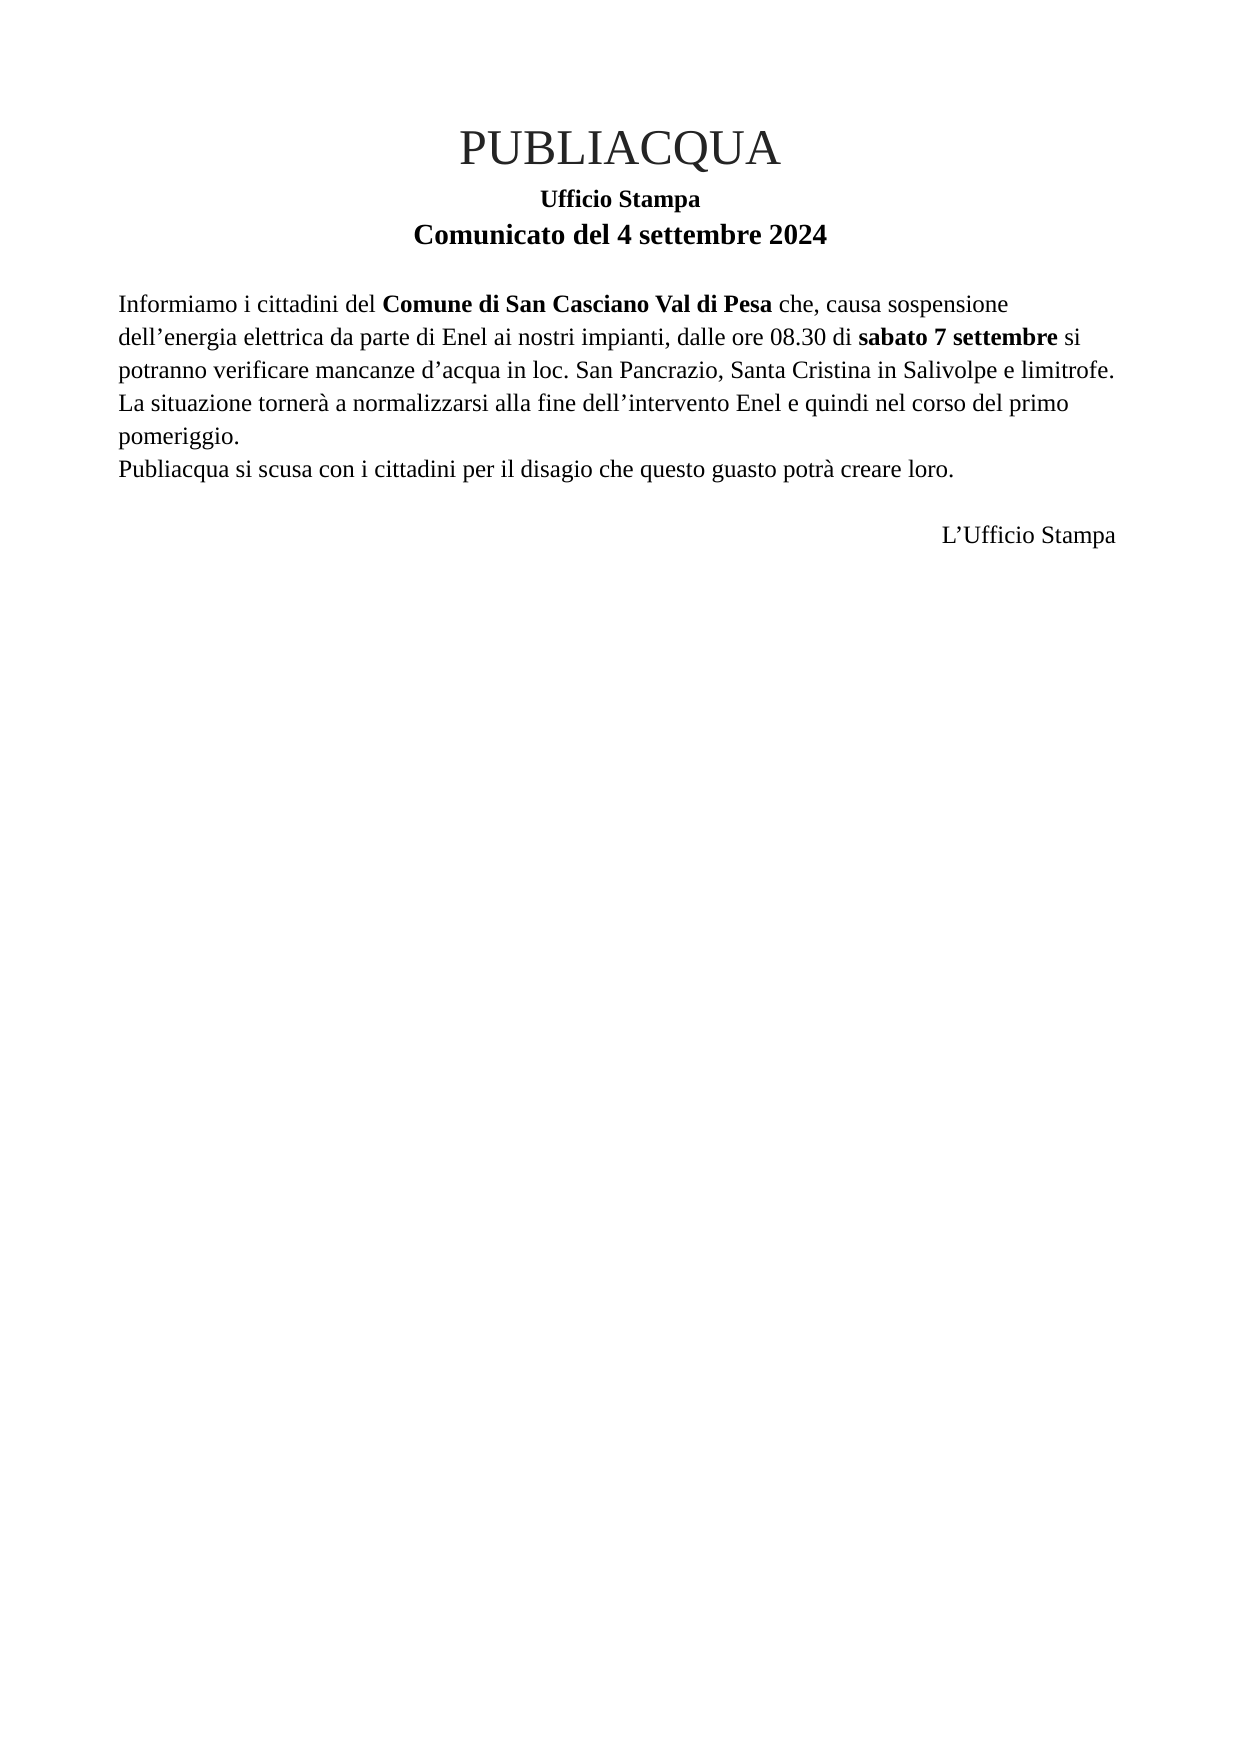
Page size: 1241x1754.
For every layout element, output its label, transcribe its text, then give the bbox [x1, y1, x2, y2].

text Comunicato del 4 settembre 2024 [118, 217, 1122, 251]
text L’Ufficio Stampa [118, 520, 1122, 549]
text Ufficio Stampa [118, 184, 1122, 213]
text Publiacqua si scusa con i cittadini per il disagio che questo guasto potrà creare loro. [118, 454, 1122, 483]
text Informiamo i cittadini del Comune di San Casciano Val di Pesa che, causa sospensione dell’energia elettrica da parte di Enel ai nostri impianti, dalle ore 08.30 di sabato 7 settembre si potranno verificare mancanze d’acqua in loc. San Pancrazio, Santa Cristina in Salivolpe e limitrofe. La situazione tornerà a normalizzarsi alla fine dell’intervento Enel e quindi nel corso del primo pomeriggio. [118, 289, 1122, 449]
text PUBLIACQUA [118, 118, 1122, 176]
